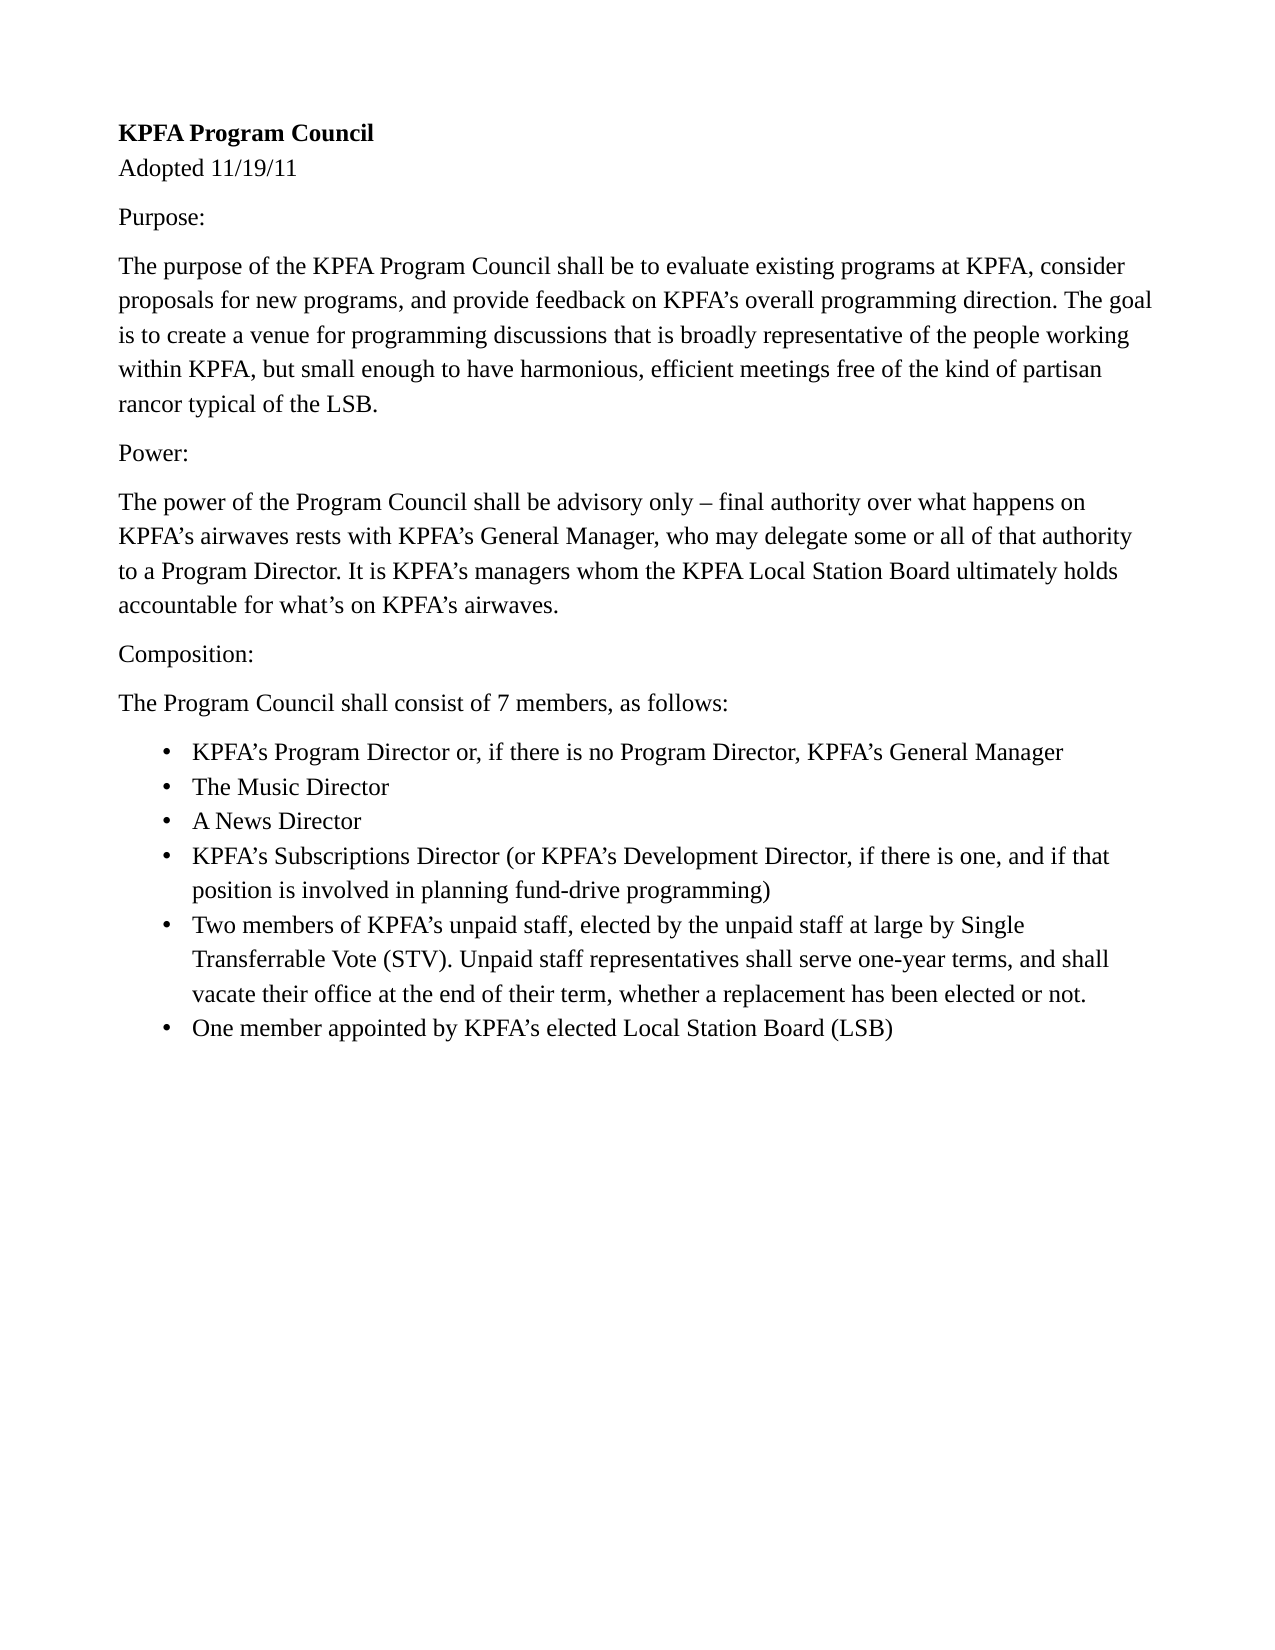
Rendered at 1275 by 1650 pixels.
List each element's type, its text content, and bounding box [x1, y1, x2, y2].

list One member appointed by KPFA’s elected Local Station Board (LSB) [162, 1013, 1157, 1042]
list Two members of KPFA’s unpaid staff, elected by the unpaid staff at large by Single Transferrable Vote (STV). Unpaid staff representatives shall serve one-year terms, and shall vacate their office at the end of their term, whether a replacement has been elected or not. [162, 910, 1157, 1007]
list KPFA’s Program Director or, if there is no Program Director, KPFA’s General Manager [162, 737, 1157, 766]
text Power: [118, 438, 1157, 466]
list The Music Director [162, 772, 1157, 801]
text Purpose: [118, 202, 1157, 230]
text The Program Council shall consist of 7 members, as follows: [118, 688, 1157, 717]
text KPFA Program Council Adopted 11/19/11 [118, 118, 1157, 181]
list A News Director [162, 806, 1157, 835]
text The purpose of the KPFA Program Council shall be to evaluate existing programs at KPFA, consider proposals for new programs, and provide feedback on KPFA’s overall programming direction. The goal is to create a venue for programming discussions that is broadly representative of the people working within KPFA, but small enough to have harmonious, efficient meetings free of the kind of partisan rancor typical of the LSB. [118, 251, 1157, 417]
text Composition: [118, 639, 1157, 668]
text The power of the Program Council shall be advisory only – final authority over what happens on KPFA’s airwaves rests with KPFA’s General Manager, who may delegate some or all of that authority to a Program Director. It is KPFA’s managers whom the KPFA Local Station Board ultimately holds accountable for what’s on KPFA’s airwaves. [118, 487, 1157, 619]
list KPFA’s Subscriptions Director (or KPFA’s Development Director, if there is one, and if that position is involved in planning fund-drive programming) [162, 841, 1157, 904]
